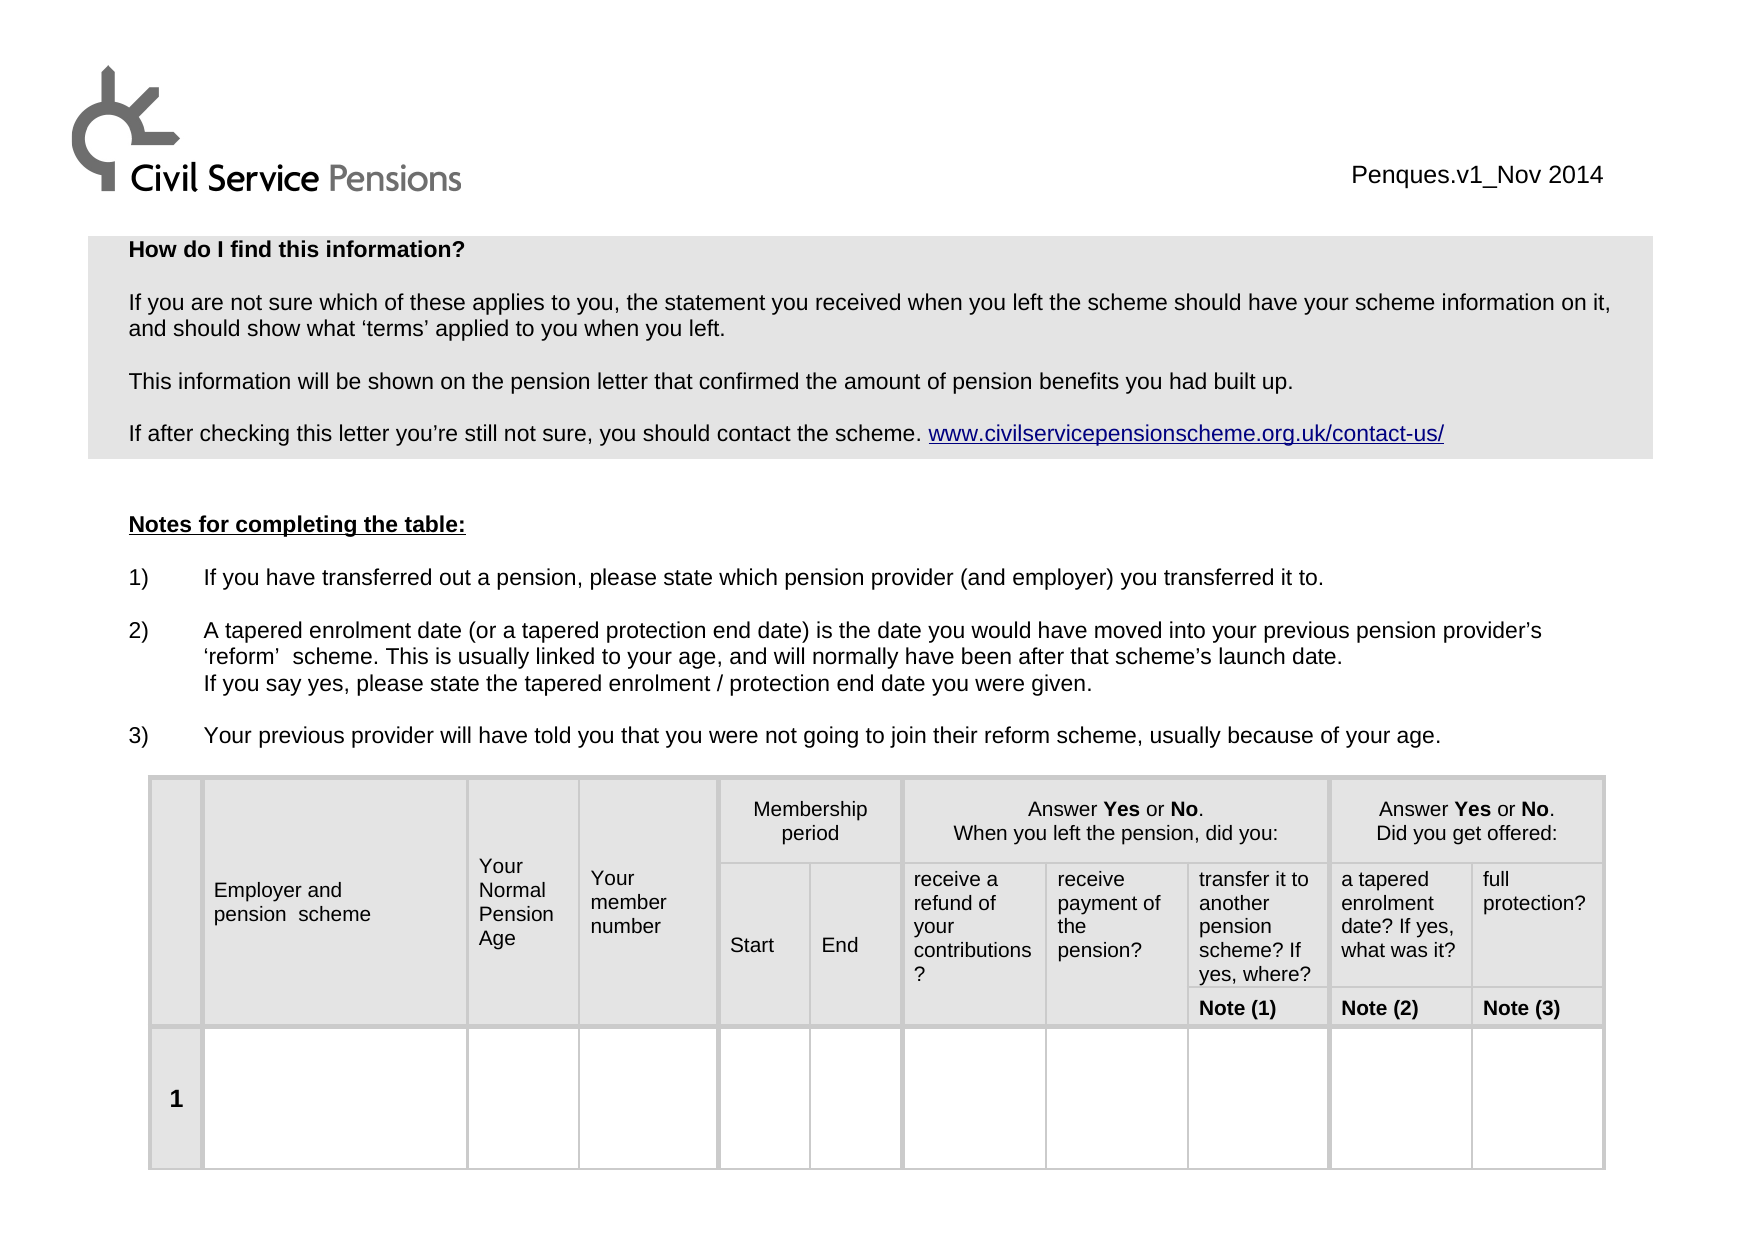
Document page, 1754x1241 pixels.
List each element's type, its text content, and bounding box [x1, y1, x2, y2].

table_header Your Normal Pension Age [469, 780, 578, 1024]
table_cell transfer it to another pension scheme? If yes, where? [1189, 864, 1327, 986]
table_header Notes for completing the table: 1) If you have transferred out a pension, please state which pension provider (and employer) you transferred it to. 2) A tapered enrolment date (or a tapered protection end date) is the date you would have moved into your previous pension provider’s ‘reform’ scheme. This is usually linked to your age, and will normally have been after that scheme’s launch date. If you say yes, please state the tapered enrolment / protection end date you were given. 3) Your previous provider will have told you that you were not going to join their reform scheme, usually because of your age. [117, 485, 1623, 748]
table_cell [1189, 1029, 1327, 1168]
table_header Answer Yes or No. When you left the pension, did you: [905, 780, 1327, 862]
table_cell [469, 1029, 578, 1168]
table_cell a tapered enrolment date? If yes, what was it? [1332, 864, 1471, 986]
table_cell receive a refund of your contributions? [905, 864, 1045, 1024]
table_cell [580, 1029, 716, 1168]
table_cell How do I find this information? If you are not sure which of these applies to you, the statement you received when you left the scheme should have your scheme information on it, and should show what ‘terms’ applied to you when you left. This information will be shown on the pension letter that confirmed the amount of pension benefits you had built up. If after checking this letter you’re still not sure, you should contact the scheme. www.civilservicepensionscheme.org.uk/contact-us/ [117, 236, 1623, 459]
table_cell End [811, 864, 900, 1024]
table_cell [205, 1029, 466, 1168]
table_header [152, 780, 200, 1024]
table_header Answer Yes or No. Did you get offered: [1332, 780, 1602, 862]
table_cell [721, 1029, 809, 1168]
table_cell [1473, 1029, 1602, 1168]
table_header Your member number [580, 780, 716, 1024]
table_cell receive payment of the pension? [1047, 864, 1187, 1024]
table_header [1623, 485, 1653, 748]
table_cell 1 [152, 1029, 200, 1168]
table_cell Note (2) [1332, 988, 1471, 1024]
table_cell Start [721, 864, 809, 1024]
table_cell full protection? [1473, 864, 1602, 986]
table_cell [811, 1029, 900, 1168]
table_cell [905, 1029, 1045, 1168]
table_cell [1047, 1029, 1187, 1168]
table_header Employer and pension scheme [205, 780, 466, 1024]
table_cell [1332, 1029, 1471, 1168]
table_header Membership period [721, 780, 900, 862]
table_cell [88, 236, 117, 459]
table_header [88, 485, 117, 748]
table_cell Note (3) [1473, 988, 1602, 1024]
table_cell Note (1) [1189, 988, 1327, 1024]
table_cell [1623, 236, 1653, 459]
